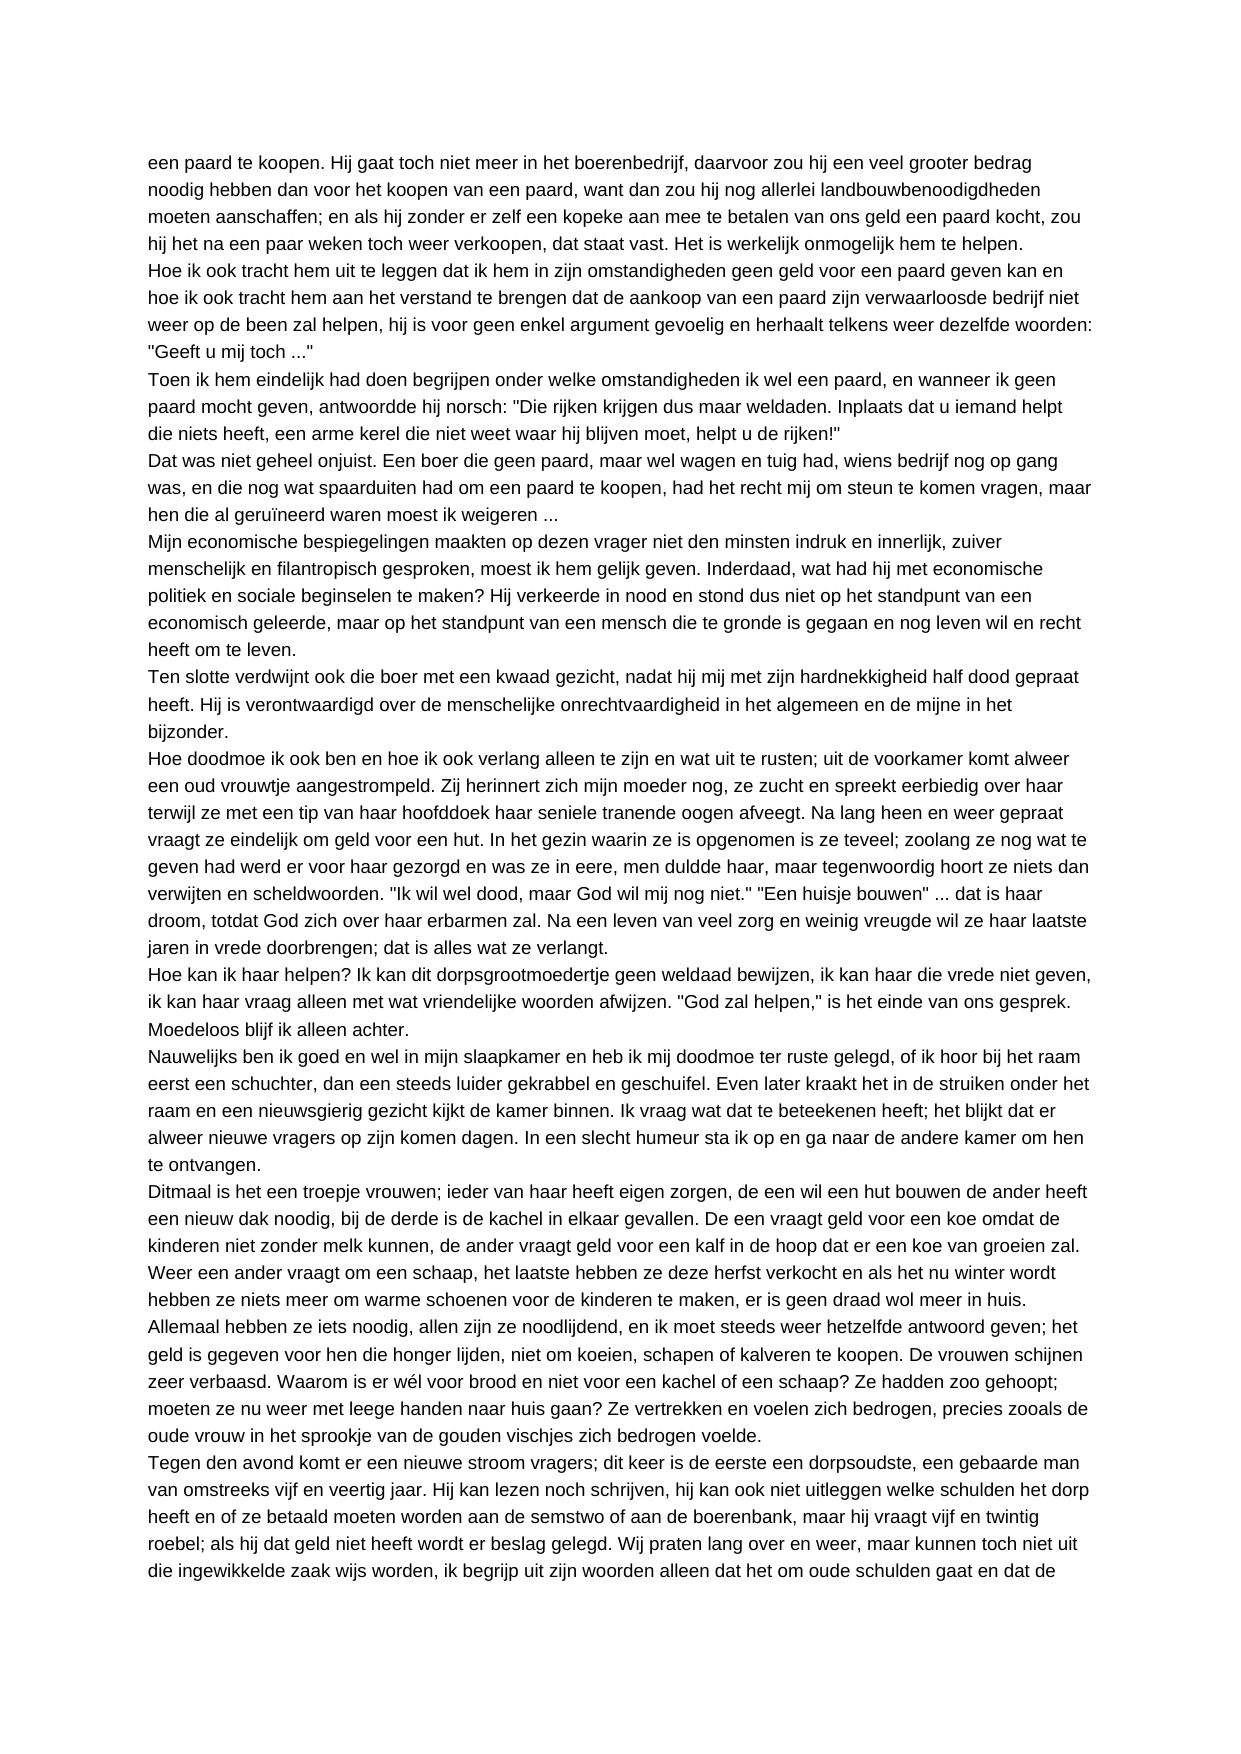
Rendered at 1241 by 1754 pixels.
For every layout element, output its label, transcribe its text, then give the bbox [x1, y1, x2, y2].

text Hoe kan ik haar helpen? Ik kan dit dorpsgrootmoedertje geen weldaad bewijzen, ik kan haar die vrede niet geven, ik kan haar vraag alleen met wat vriendelijke woorden afwijzen. "God zal helpen," is het einde van ons gesprek. Moedeloos blijf ik alleen achter. [148, 960, 1093, 1041]
text Hoe doodmoe ik ook ben en hoe ik ook verlang alleen te zijn en wat uit te rusten; uit de voorkamer komt alweer een oud vrouwtje aangestrompeld. Zij herinnert zich mijn moeder nog, ze zucht en spreekt eerbiedig over haar terwijl ze met een tip van haar hoofddoek haar seniele tranende oogen afveegt. Na lang heen en weer gepraat vraagt ze eindelijk om geld voor een hut. In het gezin waarin ze is opgenomen is ze teveel; zoolang ze nog wat te geven had werd er voor haar gezorgd en was ze in eere, men duldde haar, maar tegenwoordig hoort ze niets dan verwijten en scheldwoorden. "Ik wil wel dood, maar God wil mij nog niet." "Een huisje bouwen" ... dat is haar droom, totdat God zich over haar erbarmen zal. Na een leven van veel zorg en weinig vreugde wil ze haar laatste jaren in vrede doorbrengen; dat is alles wat ze verlangt. [148, 743, 1093, 960]
text Dat was niet geheel onjuist. Een boer die geen paard, maar wel wagen en tuig had, wiens bedrijf nog op gang was, en die nog wat spaarduiten had om een paard te koopen, had het recht mij om steun te komen vragen, maar hen die al geruïneerd waren moest ik weigeren ... [148, 446, 1093, 527]
text Hoe ik ook tracht hem uit te leggen dat ik hem in zijn omstandigheden geen geld voor een paard geven kan en hoe ik ook tracht hem aan het verstand te brengen dat de aankoop van een paard zijn verwaarloosde bedrijf niet weer op de been zal helpen, hij is voor geen enkel argument gevoelig en herhaalt telkens weer dezelfde woorden: "Geeft u mij toch ..." [148, 256, 1093, 364]
text Ditmaal is het een troepje vrouwen; ieder van haar heeft eigen zorgen, de een wil een hut bouwen de ander heeft een nieuw dak noodig, bij de derde is de kachel in elkaar gevallen. De een vraagt geld voor een koe omdat de kinderen niet zonder melk kunnen, de ander vraagt geld voor een kalf in de hoop dat er een koe van groeien zal. Weer een ander vraagt om een schaap, het laatste hebben ze deze herfst verkocht en als het nu winter wordt hebben ze niets meer om warme schoenen voor de kinderen te maken, er is geen draad wol meer in huis. Allemaal hebben ze iets noodig, allen zijn ze noodlijdend, en ik moet steeds weer hetzelfde antwoord geven; het geld is gegeven voor hen die honger lijden, niet om koeien, schapen of kalveren te koopen. De vrouwen schijnen zeer verbaasd. Waarom is er wél voor brood en niet voor een kachel of een schaap? Ze hadden zoo gehoopt; moeten ze nu weer met leege handen naar huis gaan? Ze vertrekken en voelen zich bedrogen, precies zooals de oude vrouw in het sprookje van de gouden vischjes zich bedrogen voelde. [148, 1177, 1093, 1448]
text Tegen den avond komt er een nieuwe stroom vragers; dit keer is de eerste een dorpsoudste, een gebaarde man van omstreeks vijf en veertig jaar. Hij kan lezen noch schrijven, hij kan ook niet uitleggen welke schulden het dorp heeft en of ze betaald moeten worden aan de semstwo of aan de boerenbank, maar hij vraagt vijf en twintig roebel; als hij dat geld niet heeft wordt er beslag gelegd. Wij praten lang over en weer, maar kunnen toch niet uit die ingewikkelde zaak wijs worden, ik begrijp uit zijn woorden alleen dat het om oude schulden gaat en dat de [148, 1448, 1093, 1583]
text een paard te koopen. Hij gaat toch niet meer in het boerenbedrijf, daarvoor zou hij een veel grooter bedrag noodig hebben dan voor het koopen van een paard, want dan zou hij nog allerlei landbouwbenoodigdheden moeten aanschaffen; en als hij zonder er zelf een kopeke aan mee te betalen van ons geld een paard kocht, zou hij het na een paar weken toch weer verkoopen, dat staat vast. Het is werkelijk onmogelijk hem te helpen. [148, 148, 1093, 256]
text Ten slotte verdwijnt ook die boer met een kwaad gezicht, nadat hij mij met zijn hardnekkigheid half dood gepraat heeft. Hij is verontwaardigd over de menschelijke onrechtvaardigheid in het algemeen en de mijne in het bijzonder. [148, 662, 1093, 743]
text Toen ik hem eindelijk had doen begrijpen onder welke omstandigheden ik wel een paard, en wanneer ik geen paard mocht geven, antwoordde hij norsch: "Die rijken krijgen dus maar weldaden. Inplaats dat u iemand helpt die niets heeft, een arme kerel die niet weet waar hij blijven moet, helpt u de rijken!" [148, 364, 1093, 446]
text Mijn economische bespiegelingen maakten op dezen vrager niet den minsten indruk en innerlijk, zuiver menschelijk en filantropisch gesproken, moest ik hem gelijk geven. Inderdaad, wat had hij met economische politiek en sociale beginselen te maken? Hij verkeerde in nood en stond dus niet op het standpunt van een economisch geleerde, maar op het standpunt van een mensch die te gronde is gegaan en nog leven wil en recht heeft om te leven. [148, 527, 1093, 662]
text Nauwelijks ben ik goed en wel in mijn slaapkamer en heb ik mij doodmoe ter ruste gelegd, of ik hoor bij het raam eerst een schuchter, dan een steeds luider gekrabbel en geschuifel. Even later kraakt het in de struiken onder het raam en een nieuwsgierig gezicht kijkt de kamer binnen. Ik vraag wat dat te beteekenen heeft; het blijkt dat er alweer nieuwe vragers op zijn komen dagen. In een slecht humeur sta ik op en ga naar de andere kamer om hen te ontvangen. [148, 1041, 1093, 1177]
